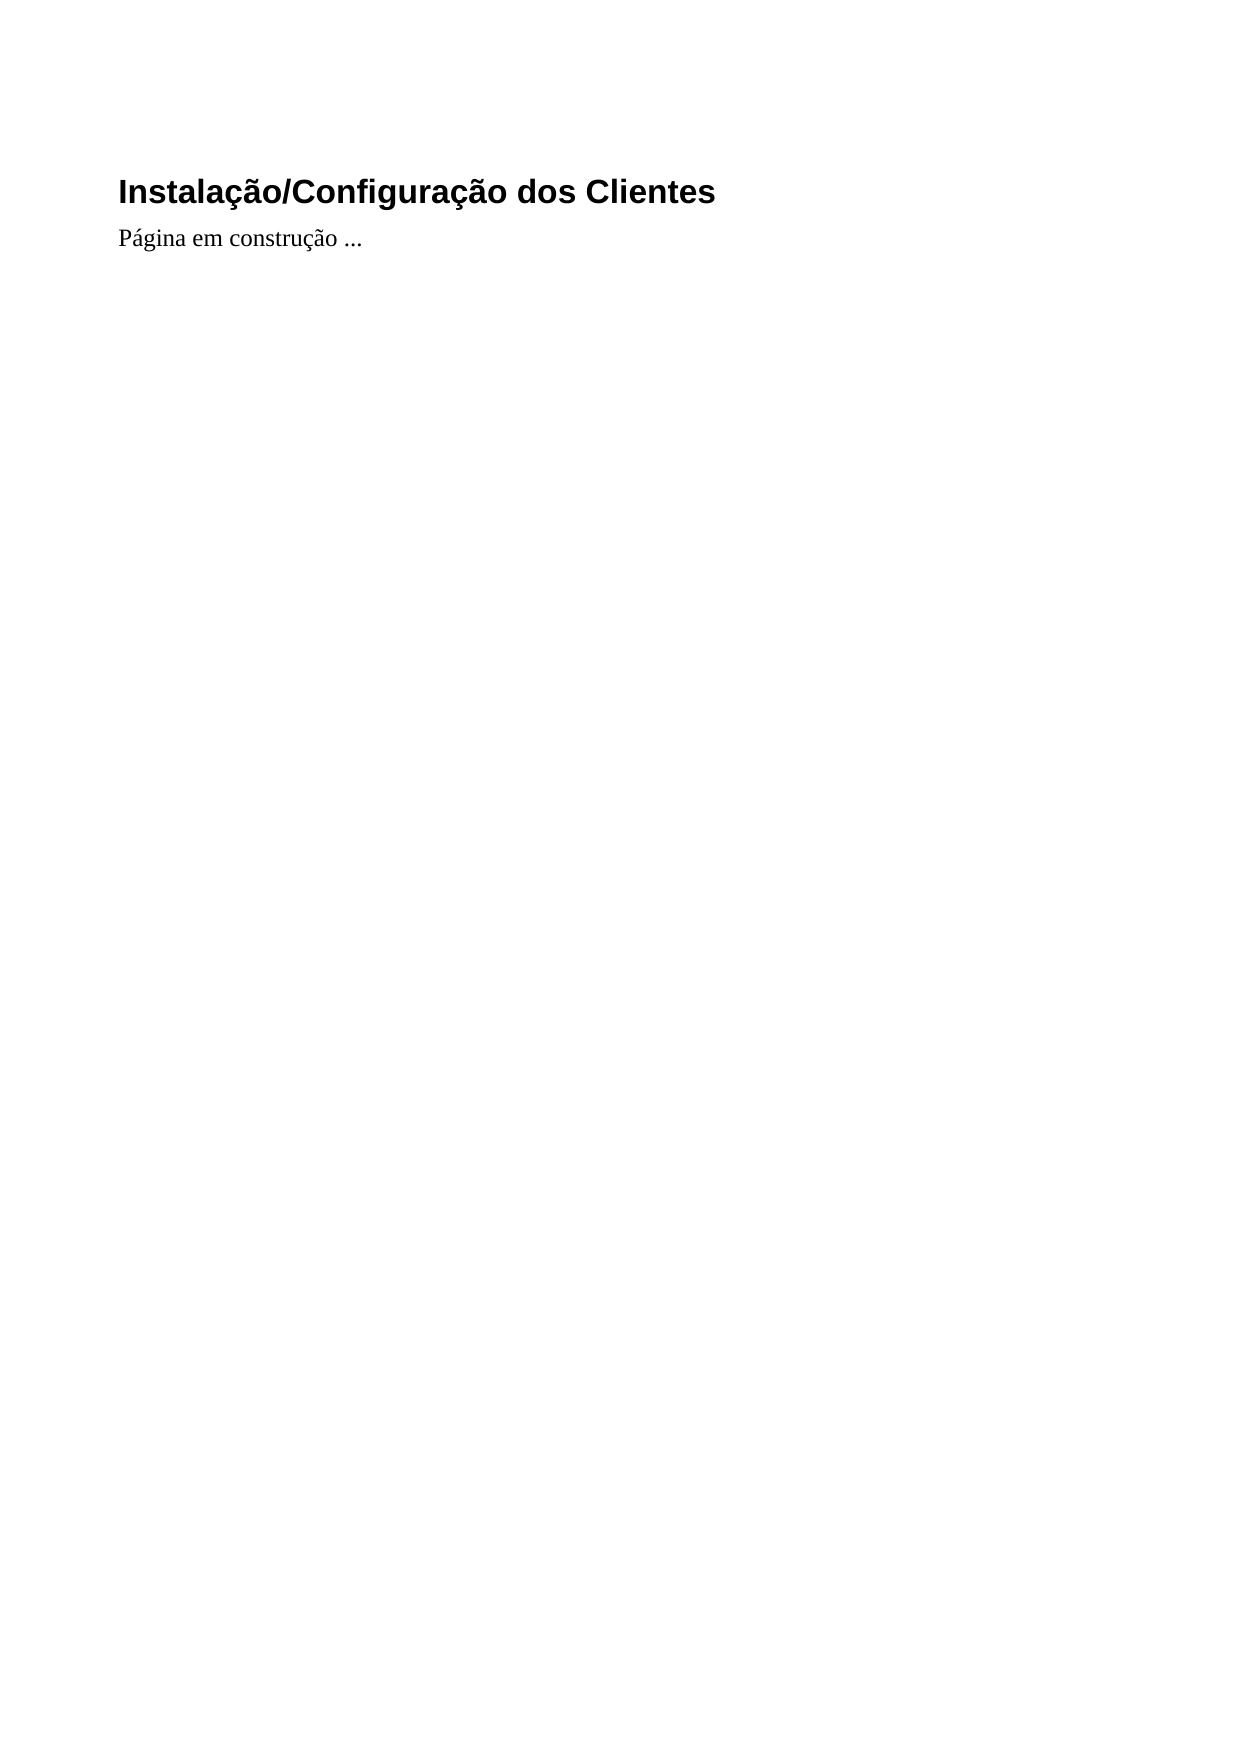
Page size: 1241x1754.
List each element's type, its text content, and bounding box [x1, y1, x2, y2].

text Página em construção ... [118, 223, 1122, 252]
subtitle Instalação/Configuração dos Clientes [118, 172, 1122, 211]
